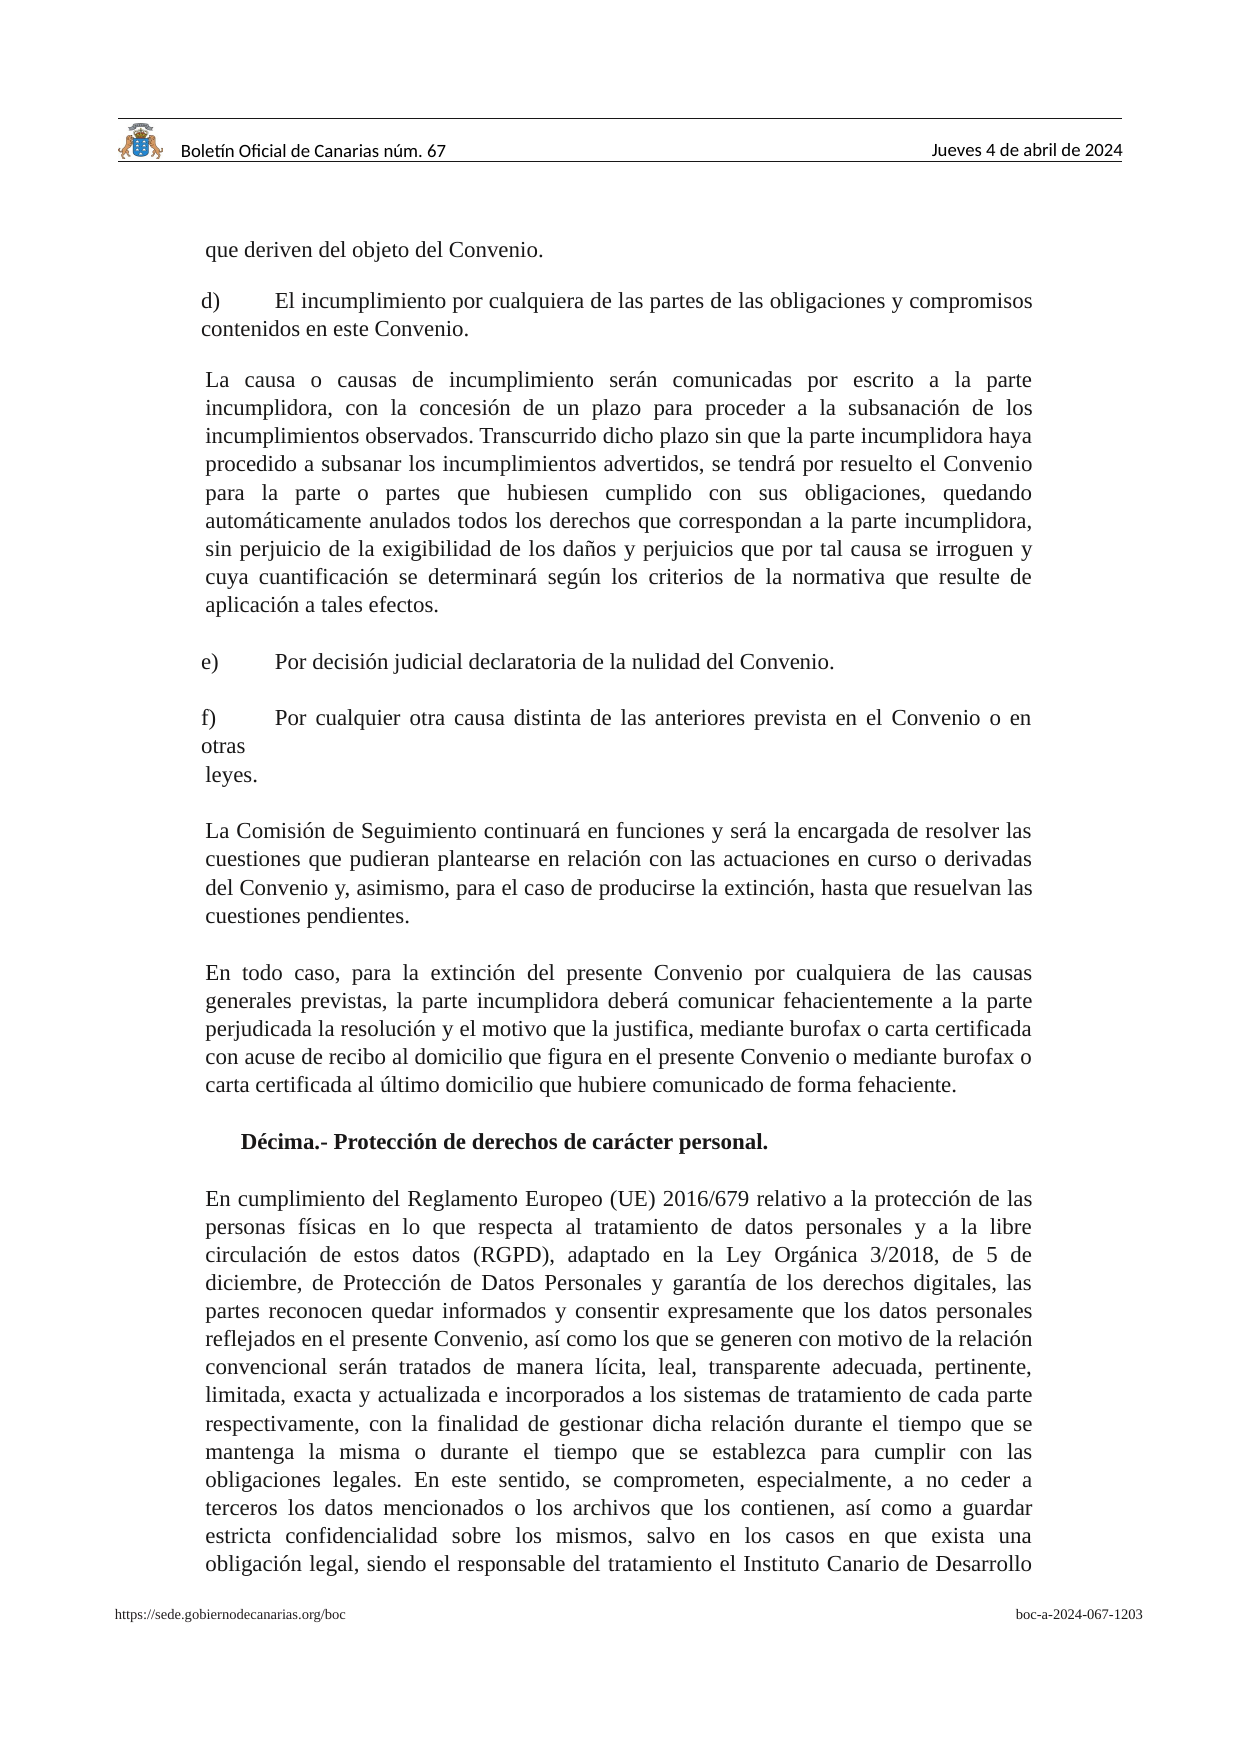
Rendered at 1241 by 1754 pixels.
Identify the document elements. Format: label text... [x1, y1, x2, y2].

list El incumplimiento por cualquiera de las partes de las obligaciones y compromisos contenidos en este Convenio. [201, 287, 1034, 342]
text La causa o causas de incumplimiento serán comunicadas por escrito a la parte incumplidora, con la concesión de un plazo para proceder a la subsanación de los incumplimientos observados. Transcurrido dicho plazo sin que la parte incumplidora haya procedido a subsanar los incumplimientos advertidos, se tendrá por resuelto el Convenio para la parte o partes que hubiesen cumplido con sus obligaciones, quedando automáticamente anulados todos los derechos que correspondan a la parte incumplidora, sin perjuicio de la exigibilidad de los daños y perjuicios que por tal causa se irroguen y cuya cuantificación se determinará según los criterios de la normativa que resulte de aplicación a tales efectos. [205, 366, 1034, 617]
text En todo caso, para la extinción del presente Convenio por cualquiera de las causas generales previstas, la parte incumplidora deberá comunicar fehacientemente a la parte perjudicada la resolución y el motivo que la justifica, mediante burofax o carta certificada con acuse de recibo al domicilio que figura en el presente Convenio o mediante burofax o carta certificada al último domicilio que hubiere comunicado de forma fehaciente. [205, 958, 1034, 1097]
text leyes. [205, 761, 1034, 787]
list Por decisión judicial declaratoria de la nulidad del Convenio. [201, 648, 1034, 674]
list Por cualquier otra causa distinta de las anteriores prevista en el Convenio o en otras [201, 704, 1034, 759]
text que deriven del objeto del Convenio. [205, 236, 1034, 263]
text Décima.- Protección de derechos de carácter personal. [241, 1128, 1034, 1154]
text En cumplimiento del Reglamento Europeo (UE) 2016/679 relativo a la protección de las personas físicas en lo que respecta al tratamiento de datos personales y a la libre circulación de estos datos (RGPD), adaptado en la Ley Orgánica 3/2018, de 5 de diciembre, de Protección de Datos Personales y garantía de los derechos digitales, las partes reconocen quedar informados y consentir expresamente que los datos personales reflejados en el presente Convenio, así como los que se generen con motivo de la relación convencional serán tratados de manera lícita, leal, transparente adecuada, pertinente, limitada, exacta y actualizada e incorporados a los sistemas de tratamiento de cada parte respectivamente, con la finalidad de gestionar dicha relación durante el tiempo que se mantenga la misma o durante el tiempo que se establezca para cumplir con las obligaciones legales. En este sentido, se comprometen, especialmente, a no ceder a terceros los datos mencionados o los archivos que los contienen, así como a guardar estricta confidencialidad sobre los mismos, salvo en los casos en que exista una obligación legal, siendo el responsable del tratamiento el Instituto Canario de Desarrollo [205, 1184, 1034, 1577]
text La Comisión de Seguimiento continuará en funciones y será la encargada de resolver las cuestiones que pudieran plantearse en relación con las actuaciones en curso o derivadas del Convenio y, asimismo, para el caso de producirse la extinción, hasta que resuelvan las cuestiones pendientes. [205, 817, 1034, 928]
